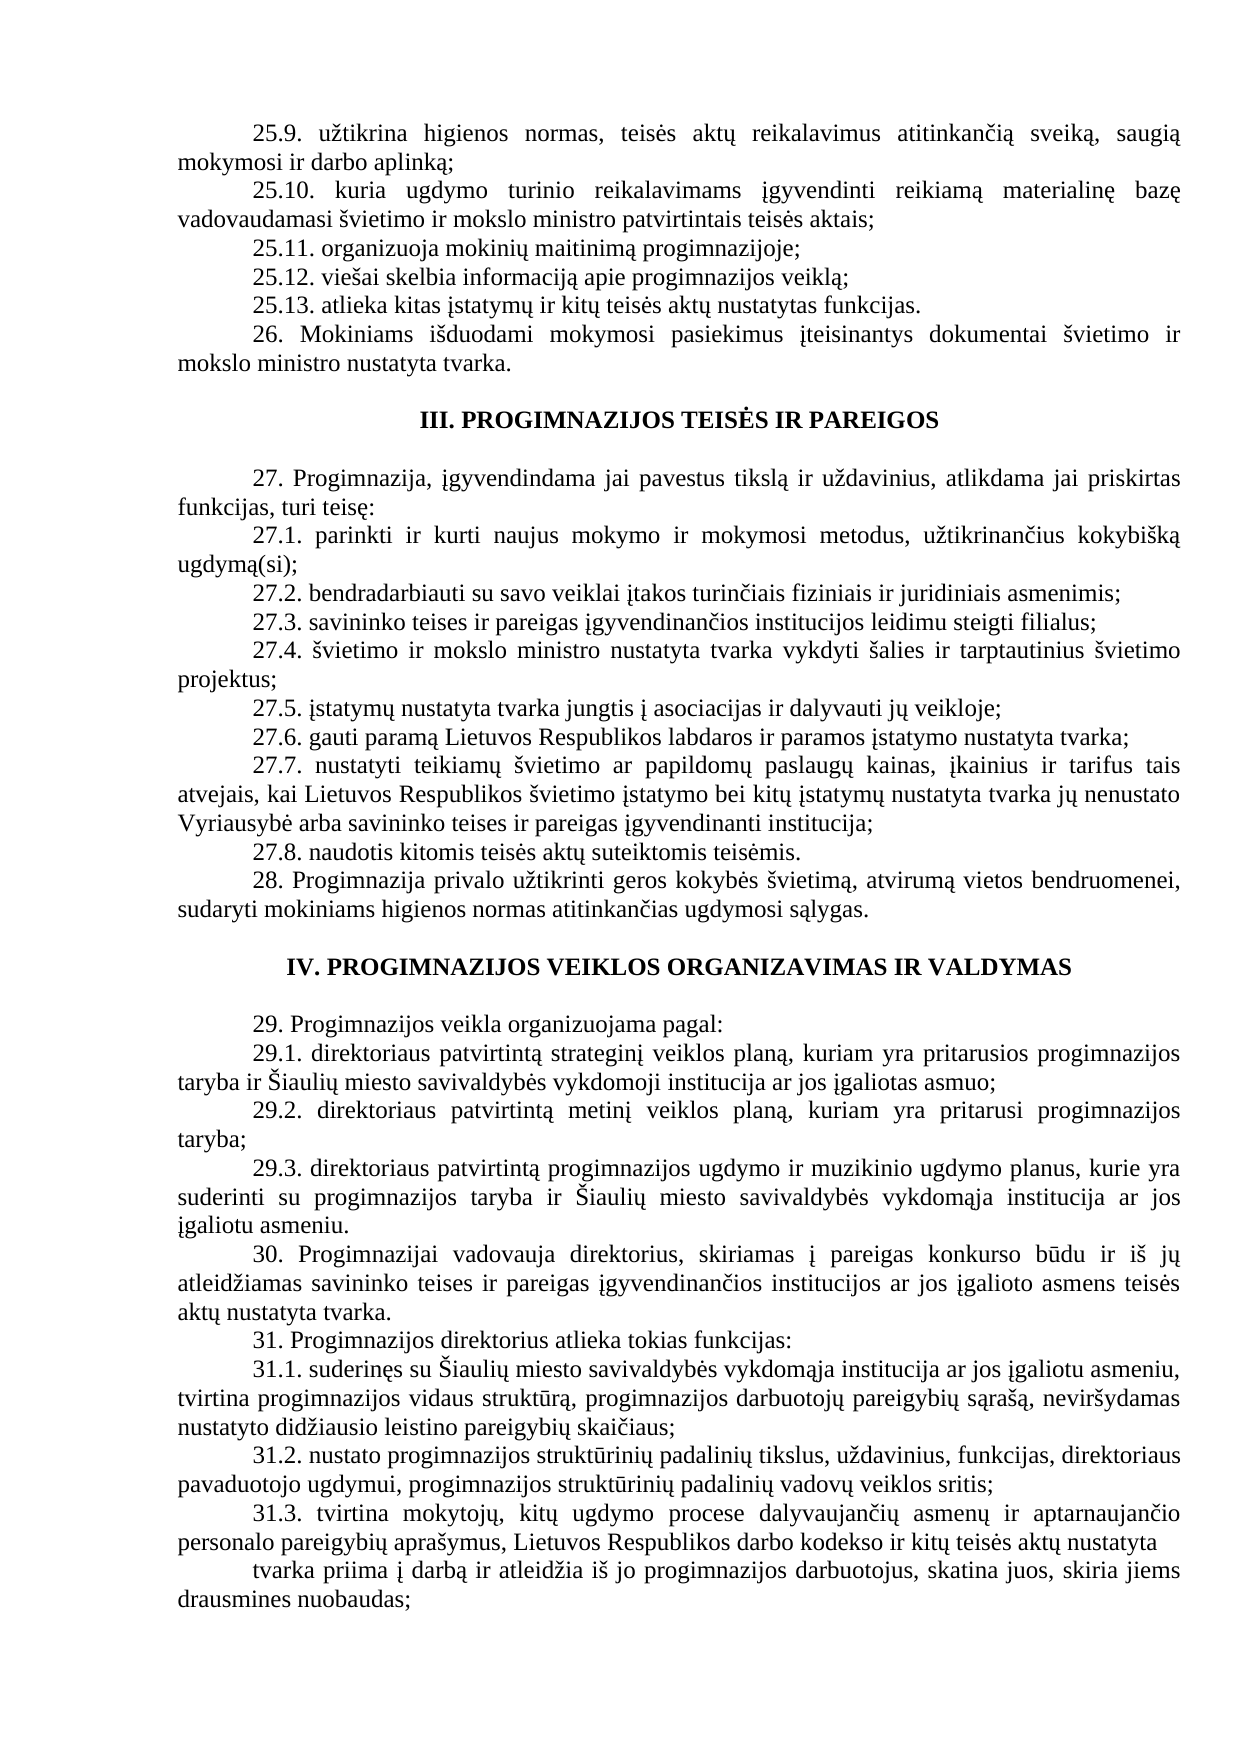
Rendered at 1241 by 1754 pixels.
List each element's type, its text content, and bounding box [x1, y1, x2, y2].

text 27.8. naudotis kitomis teisės aktų suteiktomis teisėmis. [177, 837, 1181, 866]
text 27.7. nustatyti teikiamų švietimo ar papildomų paslaugų kainas, įkainius ir tarifus tais atvejais, kai Lietuvos Respublikos švietimo įstatymo bei kitų įstatymų nustatyta tvarka jų nenustato Vyriausybė arba savininko teises ir pareigas įgyvendinanti institucija; [177, 751, 1181, 837]
text 27.2. bendradarbiauti su savo veiklai įtakos turinčiais fiziniais ir juridiniais asmenimis; [177, 578, 1181, 607]
text 27. Progimnazija, įgyvendindama jai pavestus tikslą ir uždavinius, atlikdama jai priskirtas funkcijas, turi teisę: [177, 463, 1181, 521]
text 31. Progimnazijos direktorius atlieka tokias funkcijas: [177, 1326, 1181, 1354]
text 31.2. nustato progimnazijos struktūrinių padalinių tikslus, uždavinius, funkcijas, direktoriaus pavaduotojo ugdymui, progimnazijos struktūrinių padalinių vadovų veiklos sritis; [177, 1441, 1181, 1498]
text 27.3. savininko teises ir pareigas įgyvendinančios institucijos leidimu steigti filialus; [177, 607, 1181, 636]
text III. PROGIMNAZIJOS TEISĖS IR PAREIGOS [177, 406, 1181, 434]
text 27.4. švietimo ir mokslo ministro nustatyta tvarka vykdyti šalies ir tarptautinius švietimo projektus; [177, 636, 1181, 693]
text 25.10. kuria ugdymo turinio reikalavimams įgyvendinti reikiamą materialinę bazę vadovaudamasi švietimo ir mokslo ministro patvirtintais teisės aktais; [177, 176, 1181, 233]
text tvarka priima į darbą ir atleidžia iš jo progimnazijos darbuotojus, skatina juos, skiria jiems drausmines nuobaudas; [177, 1556, 1181, 1613]
text 29.2. direktoriaus patvirtintą metinį veiklos planą, kuriam yra pritarusi progimnazijos taryba; [177, 1096, 1181, 1153]
text 31.1. suderinęs su Šiaulių miesto savivaldybės vykdomąja institucija ar jos įgaliotu asmeniu, tvirtina progimnazijos vidaus struktūrą, progimnazijos darbuotojų pareigybių sąrašą, neviršydamas nustatyto didžiausio leistino pareigybių skaičiaus; [177, 1354, 1181, 1441]
text 25.13. atlieka kitas įstatymų ir kitų teisės aktų nustatytas funkcijas. [177, 291, 1181, 319]
text 26. Mokiniams išduodami mokymosi pasiekimus įteisinantys dokumentai švietimo ir mokslo ministro nustatyta tvarka. [177, 319, 1181, 377]
text 30. Progimnazijai vadovauja direktorius, skiriamas į pareigas konkurso būdu ir iš jų atleidžiamas savininko teises ir pareigas įgyvendinančios institucijos ar jos įgalioto asmens teisės aktų nustatyta tvarka. [177, 1239, 1181, 1326]
text 25.11. organizuoja mokinių maitinimą progimnazijoje; [177, 233, 1181, 262]
text 29. Progimnazijos veikla organizuojama pagal: [177, 1009, 1181, 1038]
text 27.6. gauti paramą Lietuvos Respublikos labdaros ir paramos įstatymo nustatyta tvarka; [177, 722, 1181, 751]
text 25.9. užtikrina higienos normas, teisės aktų reikalavimus atitinkančią sveiką, saugią mokymosi ir darbo aplinką; [177, 118, 1181, 176]
text 28. Progimnazija privalo užtikrinti geros kokybės švietimą, atvirumą vietos bendruomenei, sudaryti mokiniams higienos normas atitinkančias ugdymosi sąlygas. [177, 866, 1181, 923]
text IV. PROGIMNAZIJOS VEIKLOS ORGANIZAVIMAS IR VALDYMAS [177, 952, 1181, 981]
text 25.12. viešai skelbia informaciją apie progimnazijos veiklą; [177, 262, 1181, 291]
text 27.5. įstatymų nustatyta tvarka jungtis į asociacijas ir dalyvauti jų veikloje; [177, 693, 1181, 722]
text 29.3. direktoriaus patvirtintą progimnazijos ugdymo ir muzikinio ugdymo planus, kurie yra suderinti su progimnazijos taryba ir Šiaulių miesto savivaldybės vykdomąja institucija ar jos įgaliotu asmeniu. [177, 1153, 1181, 1239]
text 27.1. parinkti ir kurti naujus mokymo ir mokymosi metodus, užtikrinančius kokybišką ugdymą(si); [177, 521, 1181, 578]
text 29.1. direktoriaus patvirtintą strateginį veiklos planą, kuriam yra pritarusios progimnazijos taryba ir Šiaulių miesto savivaldybės vykdomoji institucija ar jos įgaliotas asmuo; [177, 1038, 1181, 1096]
text 31.3. tvirtina mokytojų, kitų ugdymo procese dalyvaujančių asmenų ir aptarnaujančio personalo pareigybių aprašymus, Lietuvos Respublikos darbo kodekso ir kitų teisės aktų nustatyta [177, 1498, 1181, 1556]
